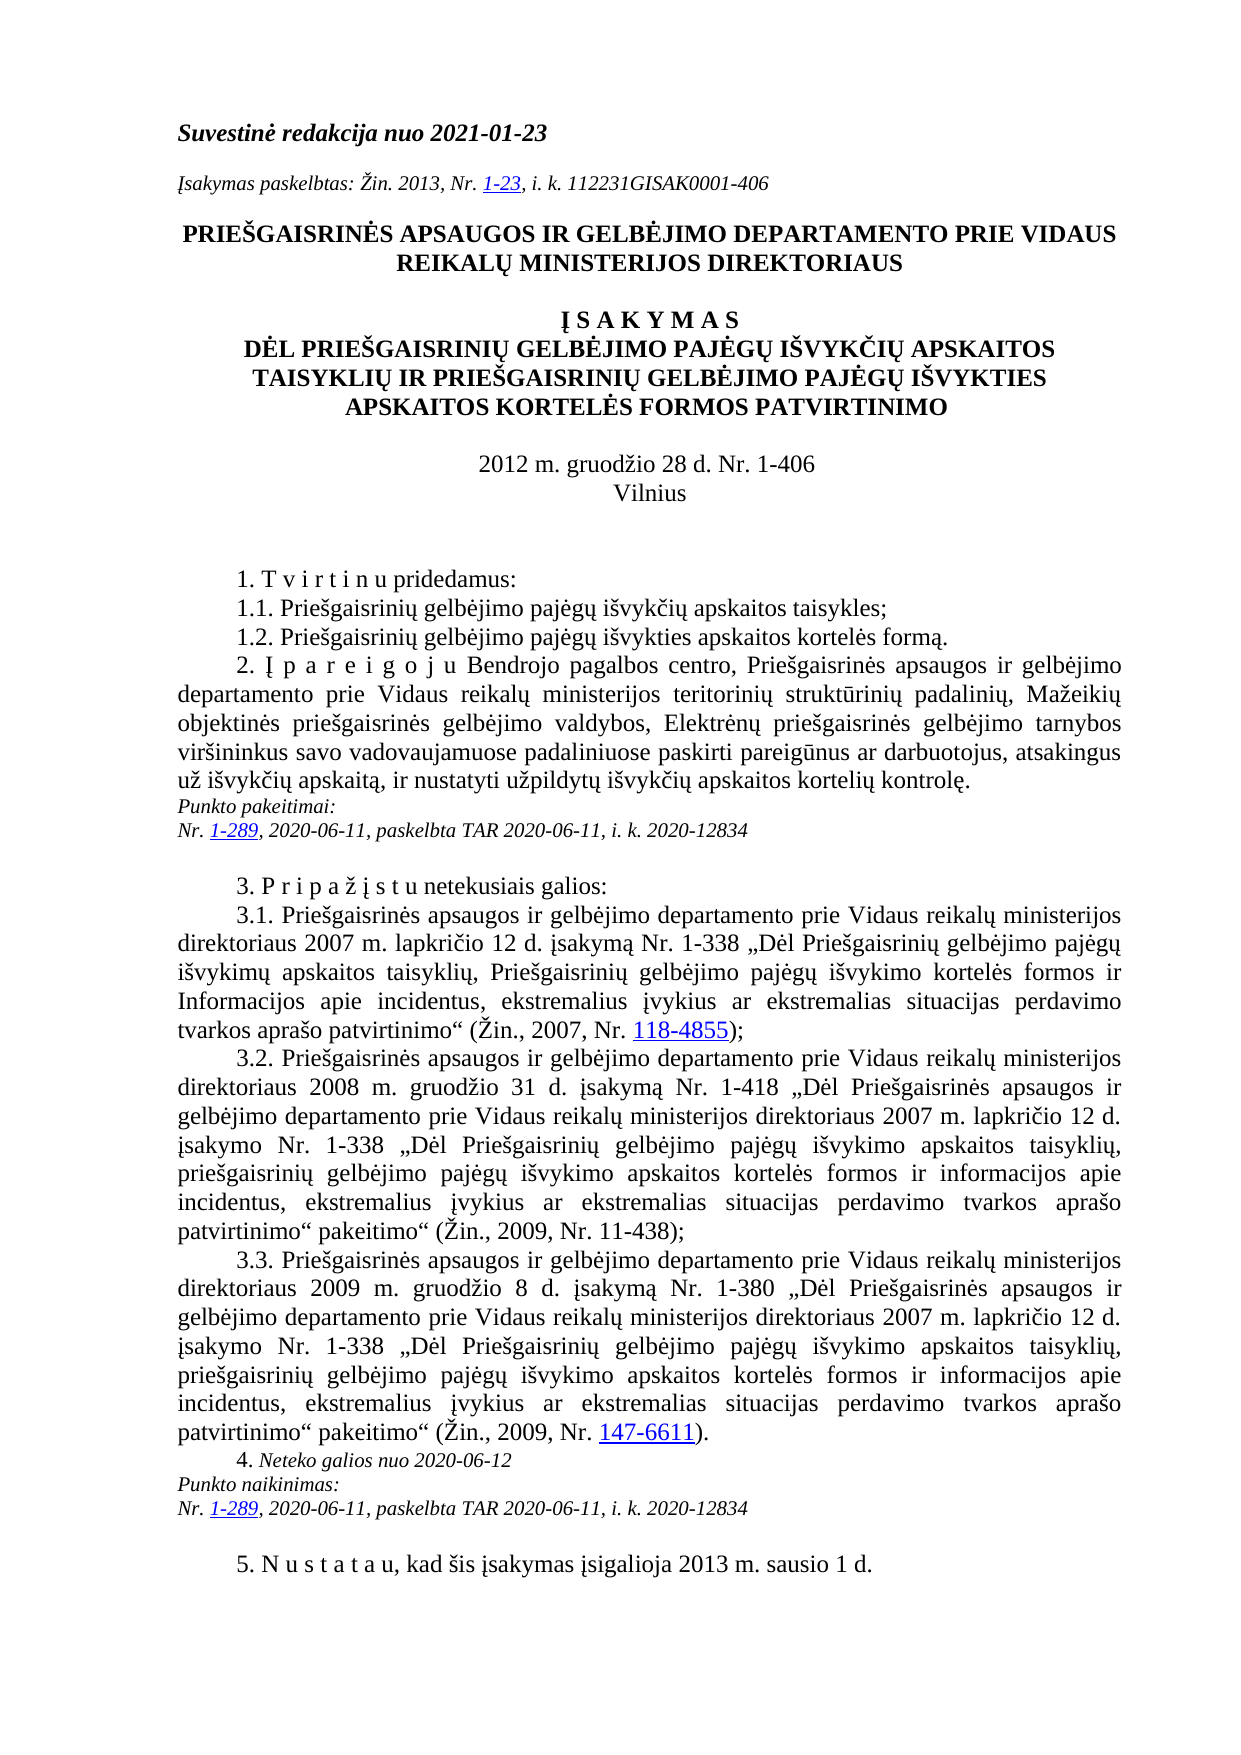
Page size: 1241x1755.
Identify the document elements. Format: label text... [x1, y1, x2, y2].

text 3.3. Priešgaisrinės apsaugos ir gelbėjimo departamento prie Vidaus reikalų ministerijos direktoriaus 2009 m. gruodžio 8 d. įsakymą Nr. 1-380 „Dėl Priešgaisrinės apsaugos ir gelbėjimo departamento prie Vidaus reikalų ministerijos direktoriaus 2007 m. lapkričio 12 d. įsakymo Nr. 1-338 „Dėl Priešgaisrinių gelbėjimo pajėgų išvykimo apskaitos taisyklių, priešgaisrinių gelbėjimo pajėgų išvykimo apskaitos kortelės formos ir informacijos apie incidentus, ekstremalius įvykius ar ekstremalias situacijas perdavimo tvarkos aprašo patvirtinimo“ pakeitimo“ (Žin., 2009, Nr. 147-6611). [177, 1245, 1122, 1446]
text Į S A K Y M A S [177, 305, 1122, 334]
text Punkto pakeitimai: [177, 794, 1122, 818]
text 1.2. Priešgaisrinių gelbėjimo pajėgų išvykties apskaitos kortelės formą. [177, 622, 1122, 650]
text Punkto naikinimas: [177, 1472, 1122, 1496]
text 3.1. Priešgaisrinės apsaugos ir gelbėjimo departamento prie Vidaus reikalų ministerijos direktoriaus 2007 m. lapkričio 12 d. įsakymą Nr. 1-338 „Dėl Priešgaisrinių gelbėjimo pajėgų išvykimų apskaitos taisyklių, Priešgaisrinių gelbėjimo pajėgų išvykimo kortelės formos ir Informacijos apie incidentus, ekstremalius įvykius ar ekstremalias situacijas perdavimo tvarkos aprašo patvirtinimo“ (Žin., 2007, Nr. 118-4855); [177, 900, 1122, 1043]
text Nr. 1-289, 2020-06-11, paskelbta TAR 2020-06-11, i. k. 2020-12834 [177, 818, 1122, 842]
text Suvestinė redakcija nuo 2021-01-23 [177, 118, 1122, 147]
text 3. P r i p a ž į s t u netekusiais galios: [177, 871, 1122, 900]
text 2. Į p a r e i g o j u Bendrojo pagalbos centro, Priešgaisrinės apsaugos ir gelbėjimo departamento prie Vidaus reikalų ministerijos teritorinių struktūrinių padalinių, Mažeikių objektinės priešgaisrinės gelbėjimo valdybos, Elektrėnų priešgaisrinės gelbėjimo tarnybos viršininkus savo vadovaujamuose padaliniuose paskirti pareigūnus ar darbuotojus, atsakingus už išvykčių apskaitą, ir nustatyti užpildytų išvykčių apskaitos kortelių kontrolę. [177, 650, 1122, 794]
text Nr. 1-289, 2020-06-11, paskelbta TAR 2020-06-11, i. k. 2020-12834 [177, 1496, 1122, 1520]
text 2012 m. gruodžio 28 d. Nr. 1-406 [177, 449, 1122, 478]
text 1.1. Priešgaisrinių gelbėjimo pajėgų išvykčių apskaitos taisykles; [177, 593, 1122, 622]
text priešgaisrinės apsaugos ir gelbėjimo departamento PRIE VIDAUS REIKALŲ MINISTERIJOS DIREKTORIAUS [177, 219, 1122, 277]
text 1. T v i r t i n u pridedamus: [177, 564, 1122, 593]
text 5. N u s t a t a u, kad šis įsakymas įsigalioja 2013 m. sausio 1 d. [177, 1549, 1122, 1578]
text Vilnius [177, 478, 1122, 507]
text 3.2. Priešgaisrinės apsaugos ir gelbėjimo departamento prie Vidaus reikalų ministerijos direktoriaus 2008 m. gruodžio 31 d. įsakymą Nr. 1-418 „Dėl Priešgaisrinės apsaugos ir gelbėjimo departamento prie Vidaus reikalų ministerijos direktoriaus 2007 m. lapkričio 12 d. įsakymo Nr. 1-338 „Dėl Priešgaisrinių gelbėjimo pajėgų išvykimo apskaitos taisyklių, priešgaisrinių gelbėjimo pajėgų išvykimo apskaitos kortelės formos ir informacijos apie incidentus, ekstremalius įvykius ar ekstremalias situacijas perdavimo tvarkos aprašo patvirtinimo“ pakeitimo“ (Žin., 2009, Nr. 11-438); [177, 1043, 1122, 1245]
text 4. Neteko galios nuo 2020-06-12 [177, 1446, 1122, 1472]
text DĖL PRIEŠGAISRINIŲ GELBĖJIMO PAJĖGŲ IŠVYKČIŲ APSKAITOS TAISYKLIŲ IR PRIEŠGAISRINIŲ GELBĖJIMO PAJĖGŲ IŠVYKTIES APSKAITOS KORTELĖS FORMOS PATVIRTINIMO [177, 334, 1122, 420]
text Įsakymas paskelbtas: Žin. 2013, Nr. 1-23, i. k. 112231GISAK0001-406 [177, 171, 1122, 195]
